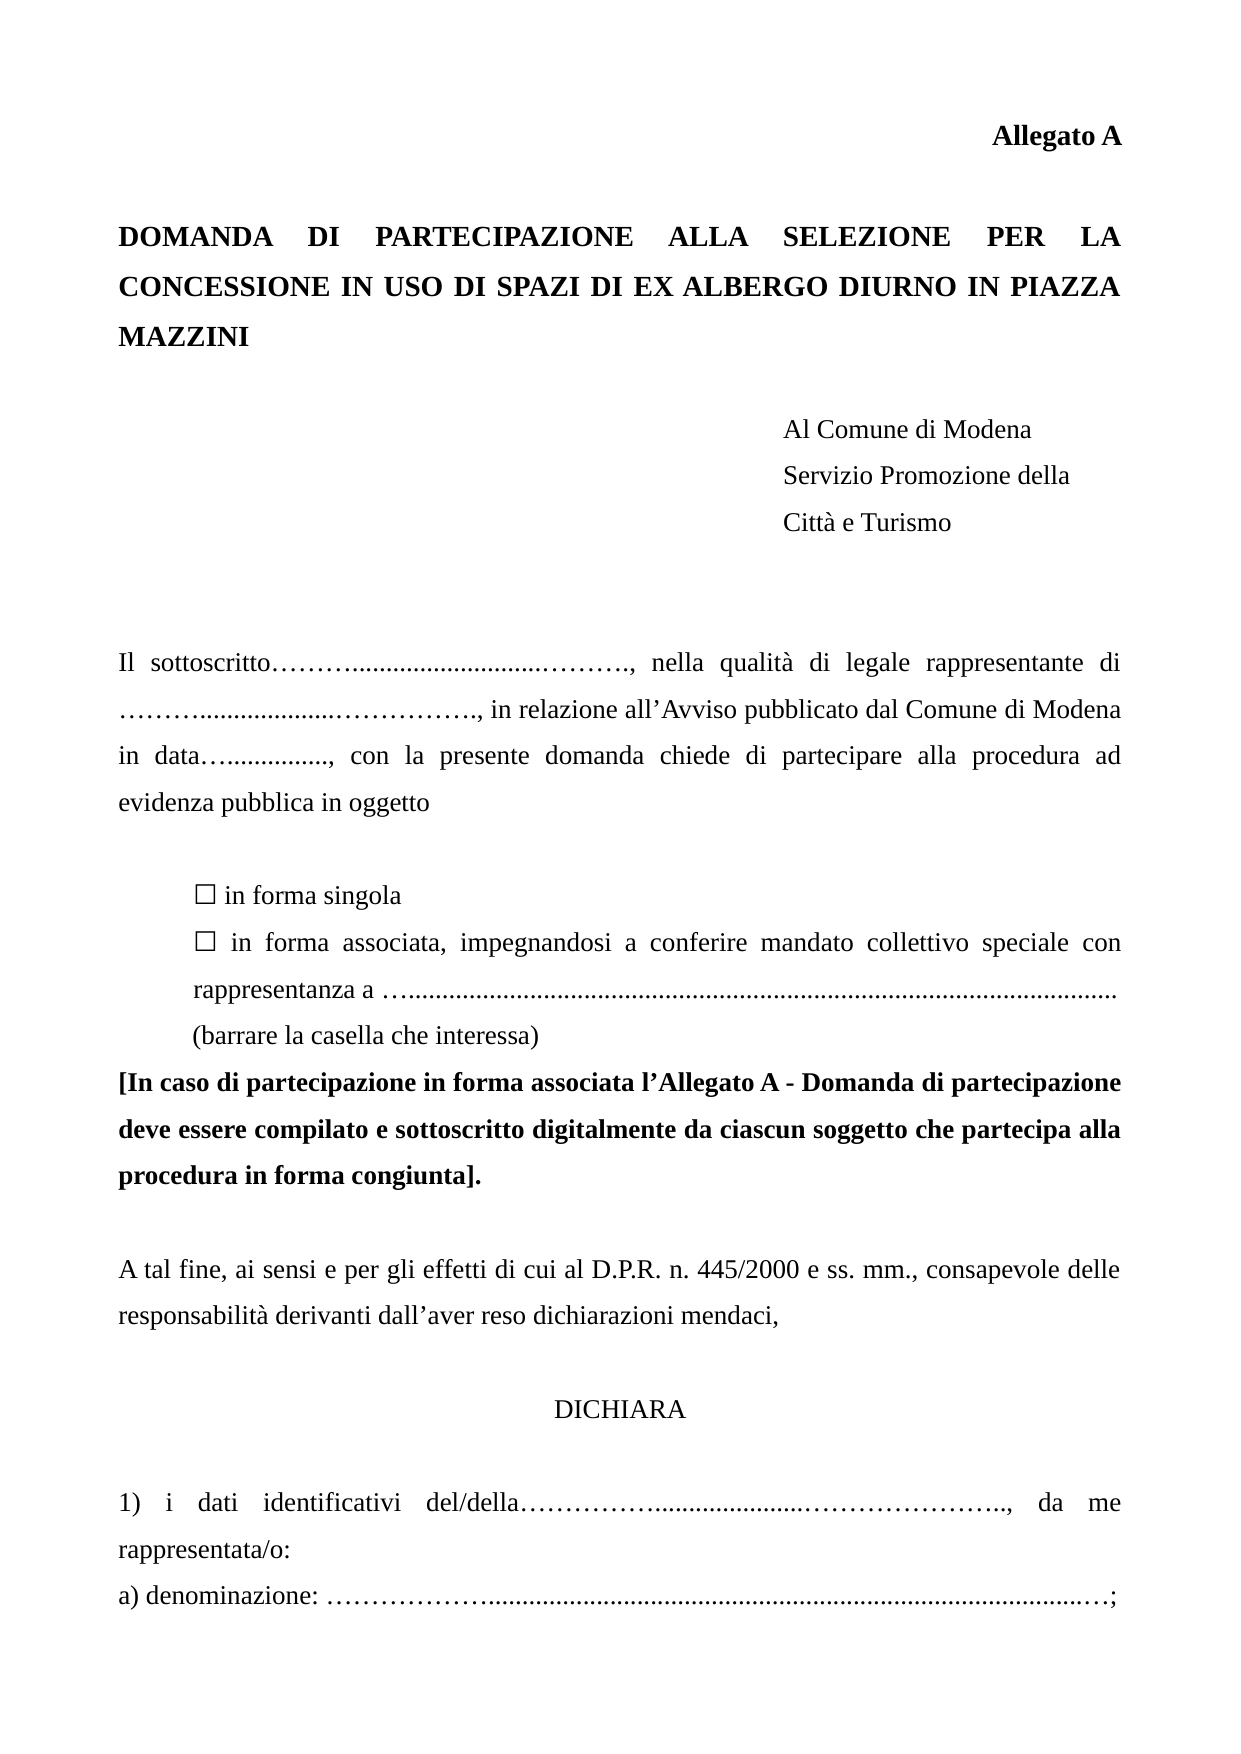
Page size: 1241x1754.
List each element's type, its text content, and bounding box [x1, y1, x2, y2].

text ☐ in forma singola [193, 879, 1122, 911]
text Al Comune di Modena [118, 413, 1122, 444]
text a) denominazione: ………………........................................................................................…; [118, 1579, 1122, 1611]
text DICHIARA [118, 1393, 1122, 1424]
text ☐ in forma associata, impegnandosi a conferire mandato collettivo speciale con rappresentanza a …......................................................................................................... [193, 926, 1122, 1004]
text DOMANDA DI PARTECIPAZIONE ALLA SELEZIONE PER LA CONCESSIONE IN USO DI SPAZI DI EX ALBERGO DIURNO IN PIAZZA MAZZINI [118, 219, 1122, 353]
text Il sottoscritto………............................………., nella qualità di legale rappresentante di ………....................……………., in relazione all’Avviso pubblicato dal Comune di Modena in data…..............., con la presente domanda chiede di partecipare alla procedura ad evidenza pubblica in oggetto [118, 646, 1122, 817]
text Servizio Promozione della Città e Turismo [118, 459, 1122, 537]
text A tal fine, ai sensi e per gli effetti di cui al D.P.R. n. 445/2000 e ss. mm., consapevole delle responsabilità derivanti dall’aver reso dichiarazioni mendaci, [118, 1253, 1122, 1331]
text [In caso di partecipazione in forma associata l’Allegato A - Domanda di partecipazione deve essere compilato e sottoscritto digitalmente da ciascun soggetto che partecipa alla procedura in forma congiunta]. [118, 1066, 1122, 1191]
text 1) i dati identificativi del/della……………......................………………….., da me rappresentata/o: [118, 1486, 1122, 1564]
text Allegato A [118, 118, 1122, 152]
text (barrare la casella che interessa) [118, 1019, 1122, 1051]
